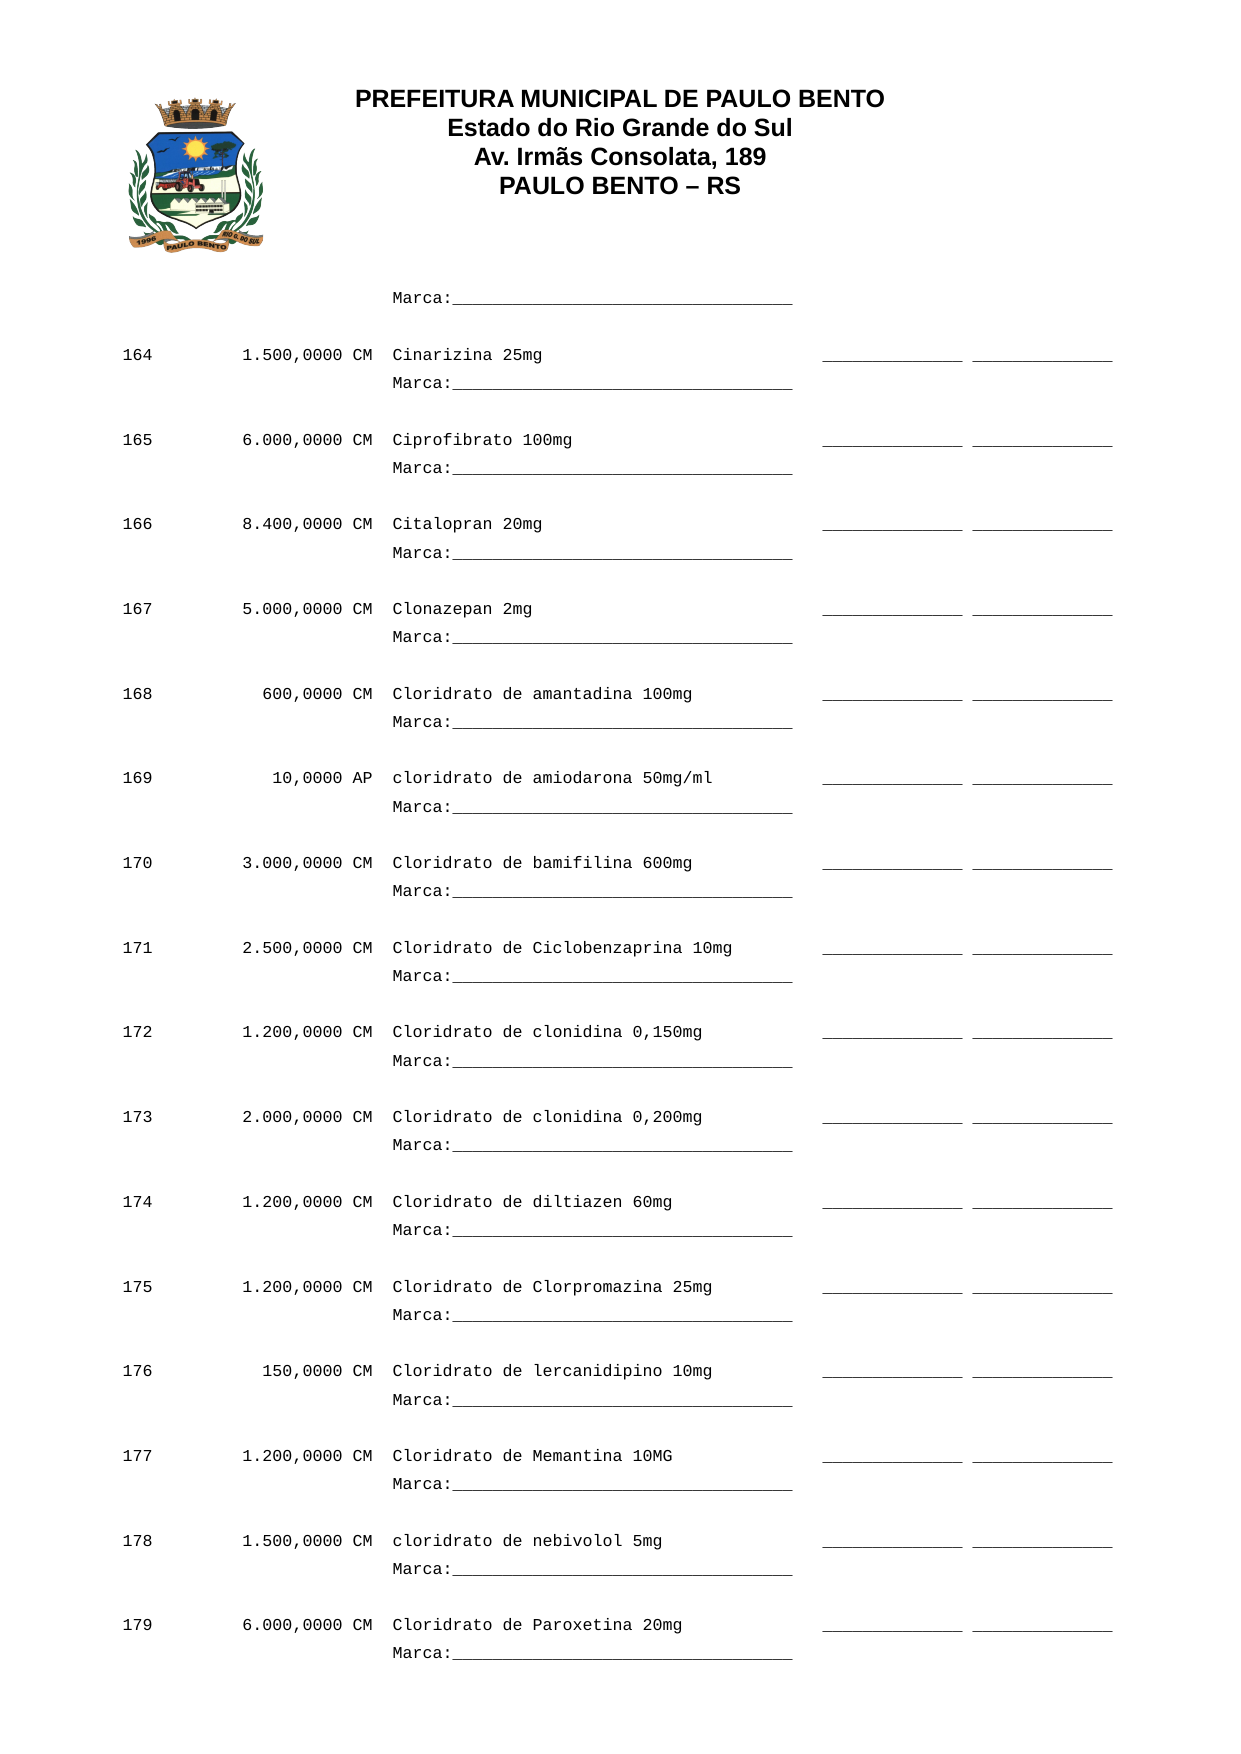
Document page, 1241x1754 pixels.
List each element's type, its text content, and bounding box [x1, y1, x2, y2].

picture [128, 97, 264, 253]
text Marca:__________________________________ 164 1.500,0000 CM Cinarizina 25mg ______________ ______________ Marca:__________________________________ 165 6.000,0000 CM Ciprofibrato 100mg ______________ ______________ Marca:__________________________________ 166 8.400,0000 CM Citalopran 20mg ______________ ______________ Marca:__________________________________ 167 5.000,0000 CM Clonazepan 2mg ______________ ______________ Marca:__________________________________ 168 600,0000 CM Cloridrato de amantadina 100mg ______________ ______________ Marca:__________________________________ 169 10,0000 AP cloridrato de amiodarona 50mg/ml ______________ ______________ Marca:__________________________________ 170 3.000,0000 CM Cloridrato de bamifilina 600mg ______________ ______________ Marca:__________________________________ 171 2.500,0000 CM Cloridrato de Ciclobenzaprina 10mg ______________ ______________ Marca:__________________________________ 172 1.200,0000 CM Cloridrato de clonidina 0,150mg ______________ ______________ Marca:__________________________________ 173 2.000,0000 CM Cloridrato de clonidina 0,200mg ______________ ______________ Marca:__________________________________ 174 1.200,0000 CM Cloridrato de diltiazen 60mg ______________ ______________ Marca:__________________________________ 175 1.200,0000 CM Cloridrato de Clorpromazina 25mg ______________ ______________ Marca:__________________________________ 176 150,0000 CM Cloridrato de lercanidipino 10mg ______________ ______________ Marca:__________________________________ 177 1.200,0000 CM Cloridrato de Memantina 10MG ______________ ______________ Marca:__________________________________ 178 1.500,0000 CM cloridrato de nebivolol 5mg ______________ ______________ Marca:__________________________________ 179 6.000,0000 CM Cloridrato de Paroxetina 20mg ______________ ______________ Marca:__________________________________ [118, 286, 1122, 1668]
